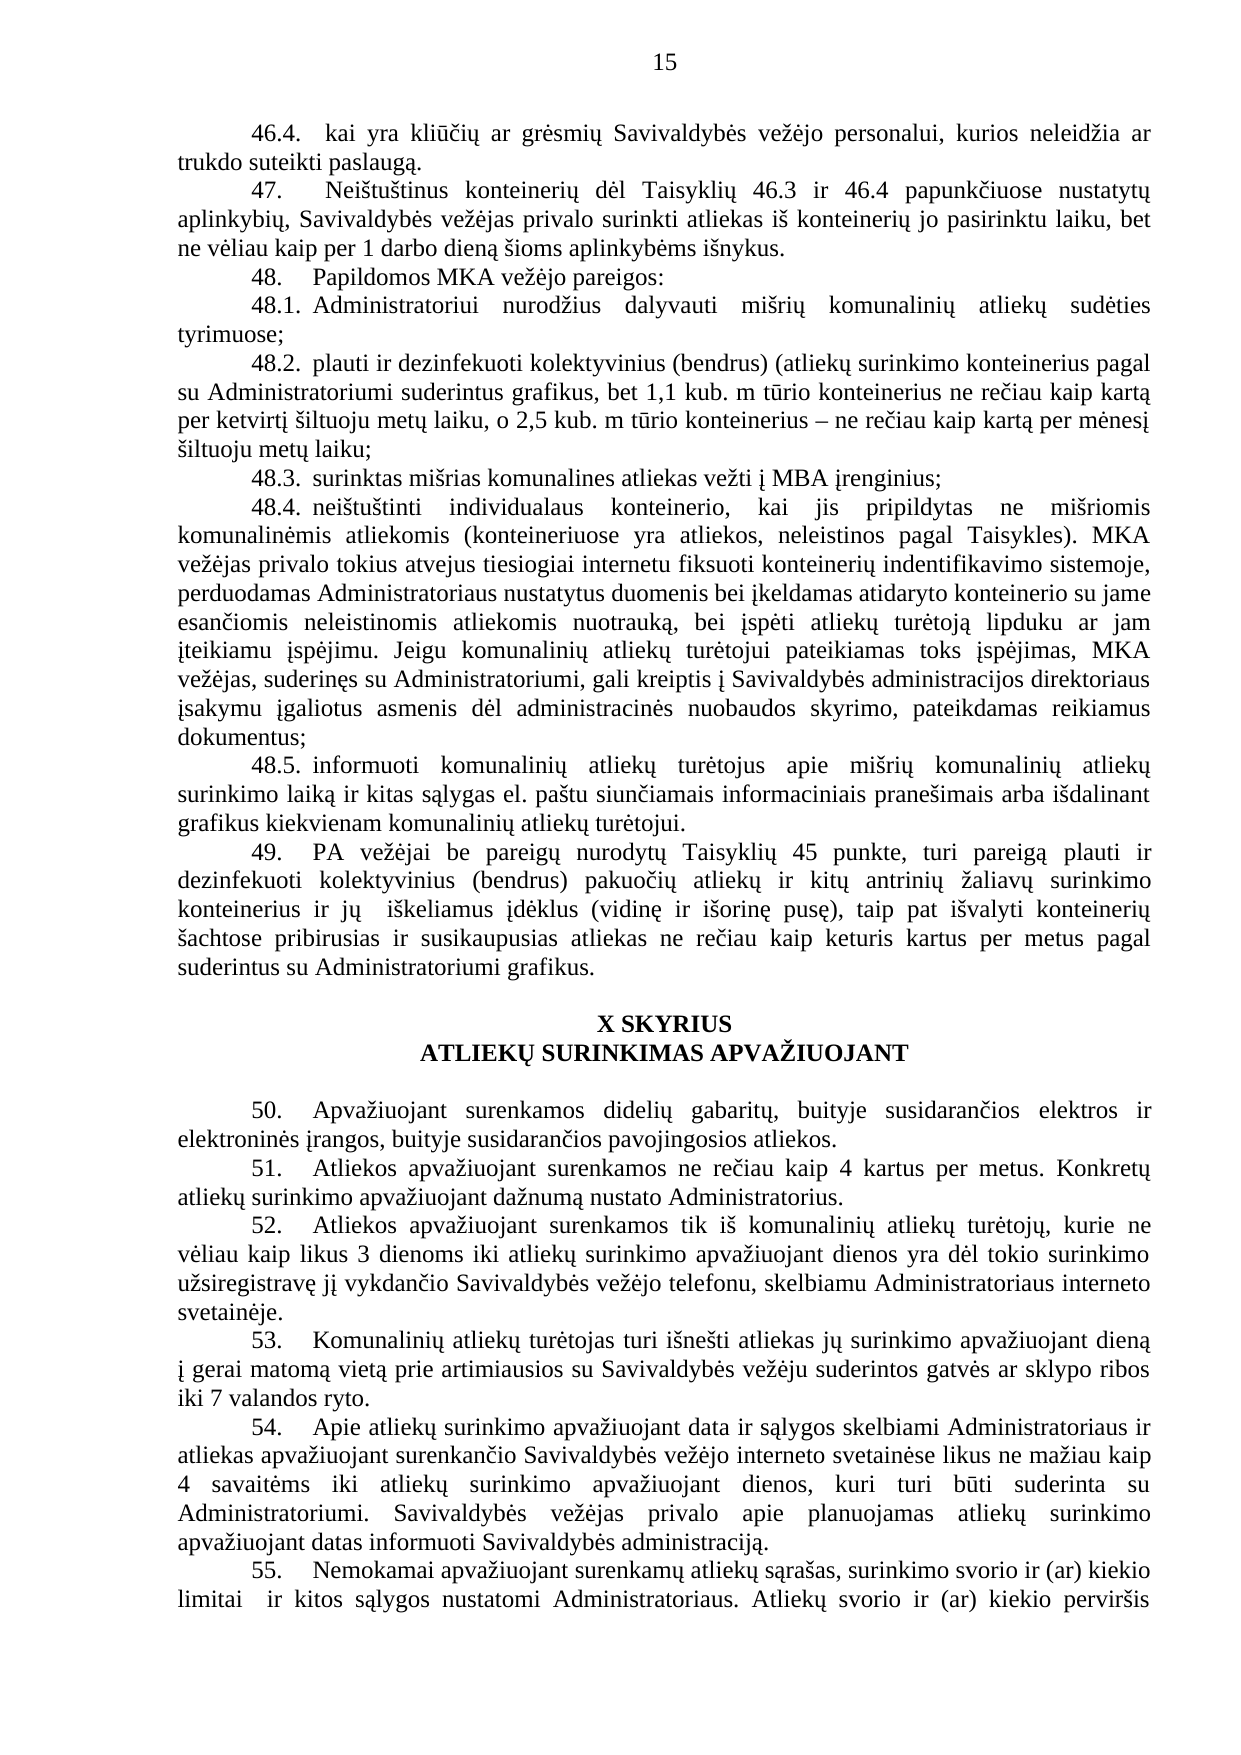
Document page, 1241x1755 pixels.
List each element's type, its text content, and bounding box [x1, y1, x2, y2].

text 51. Atliekos apvažiuojant surenkamos ne rečiau kaip 4 kartus per metus. Konkretų atliekų surinkimo apvažiuojant dažnumą nustato Administratorius. [177, 1153, 1151, 1211]
text ATLIEKŲ SURINKIMAS APVAŽIUOJANT [177, 1038, 1151, 1067]
text 47. Neištuštinus konteinerių dėl Taisyklių 46.3 ir 46.4 papunkčiuose nustatytų aplinkybių, Savivaldybės vežėjas privalo surinkti atliekas iš konteinerių jo pasirinktu laiku, bet ne vėliau kaip per 1 darbo dieną šioms aplinkybėms išnykus. [177, 176, 1151, 262]
text 48.3. surinktas mišrias komunalines atliekas vežti į MBA įrenginius; [177, 463, 1151, 492]
text 48.4. neištuštinti individualaus konteinerio, kai jis pripildytas ne mišriomis komunalinėmis atliekomis (konteineriuose yra atliekos, neleistinos pagal Taisykles). MKA vežėjas privalo tokius atvejus tiesiogiai internetu fiksuoti konteinerių indentifikavimo sistemoje, perduodamas Administratoriaus nustatytus duomenis bei įkeldamas atidaryto konteinerio su jame esančiomis neleistinomis atliekomis nuotrauką, bei įspėti atliekų turėtoją lipduku ar jam įteikiamu įspėjimu. Jeigu komunalinių atliekų turėtojui pateikiamas toks įspėjimas, MKA vežėjas, suderinęs su Administratoriumi, gali kreiptis į Savivaldybės administracijos direktoriaus įsakymu įgaliotus asmenis dėl administracinės nuobaudos skyrimo, pateikdamas reikiamus dokumentus; [177, 492, 1151, 751]
text 48.5. informuoti komunalinių atliekų turėtojus apie mišrių komunalinių atliekų surinkimo laiką ir kitas sąlygas el. paštu siunčiamais informaciniais pranešimais arba išdalinant grafikus kiekvienam komunalinių atliekų turėtojui. [177, 751, 1151, 837]
text 54. Apie atliekų surinkimo apvažiuojant data ir sąlygos skelbiami Administratoriaus ir atliekas apvažiuojant surenkančio Savivaldybės vežėjo interneto svetainėse likus ne mažiau kaip 4 savaitėms iki atliekų surinkimo apvažiuojant dienos, kuri turi būti suderinta su Administratoriumi. Savivaldybės vežėjas privalo apie planuojamas atliekų surinkimo apvažiuojant datas informuoti Savivaldybės administraciją. [177, 1412, 1151, 1556]
text 55. Nemokamai apvažiuojant surenkamų atliekų sąrašas, surinkimo svorio ir (ar) kiekio limitai ir kitos sąlygos nustatomi Administratoriaus. Atliekų svorio ir (ar) kiekio perviršis [177, 1556, 1151, 1613]
text 48.1. Administratoriui nurodžius dalyvauti mišrių komunalinių atliekų sudėties tyrimuose; [177, 291, 1151, 348]
text 50. Apvažiuojant surenkamos didelių gabaritų, buityje susidarančios elektros ir elektroninės įrangos, buityje susidarančios pavojingosios atliekos. [177, 1096, 1151, 1153]
text 46.4. kai yra kliūčių ar grėsmių Savivaldybės vežėjo personalui, kurios neleidžia ar trukdo suteikti paslaugą. [177, 118, 1151, 176]
text X SKYRIUS [177, 1009, 1151, 1038]
text 49. PA vežėjai be pareigų nurodytų Taisyklių 45 punkte, turi pareigą plauti ir dezinfekuoti kolektyvinius (bendrus) pakuočių atliekų ir kitų antrinių žaliavų surinkimo konteinerius ir jų iškeliamus įdėklus (vidinę ir išorinę pusę), taip pat išvalyti konteinerių šachtose pribirusias ir susikaupusias atliekas ne rečiau kaip keturis kartus per metus pagal suderintus su Administratoriumi grafikus. [177, 837, 1151, 981]
text 53. Komunalinių atliekų turėtojas turi išnešti atliekas jų surinkimo apvažiuojant dieną į gerai matomą vietą prie artimiausios su Savivaldybės vežėju suderintos gatvės ar sklypo ribos iki 7 valandos ryto. [177, 1326, 1151, 1412]
text 48. Papildomos MKA vežėjo pareigos: [177, 262, 1151, 291]
text 52. Atliekos apvažiuojant surenkamos tik iš komunalinių atliekų turėtojų, kurie ne vėliau kaip likus 3 dienoms iki atliekų surinkimo apvažiuojant dienos yra dėl tokio surinkimo užsiregistravę jį vykdančio Savivaldybės vežėjo telefonu, skelbiamu Administratoriaus interneto svetainėje. [177, 1211, 1151, 1326]
text 48.2. plauti ir dezinfekuoti kolektyvinius (bendrus) (atliekų surinkimo konteinerius pagal su Administratoriumi suderintus grafikus, bet 1,1 kub. m tūrio konteinerius ne rečiau kaip kartą per ketvirtį šiltuoju metų laiku, o 2,5 kub. m tūrio konteinerius – ne rečiau kaip kartą per mėnesį šiltuoju metų laiku; [177, 348, 1151, 463]
